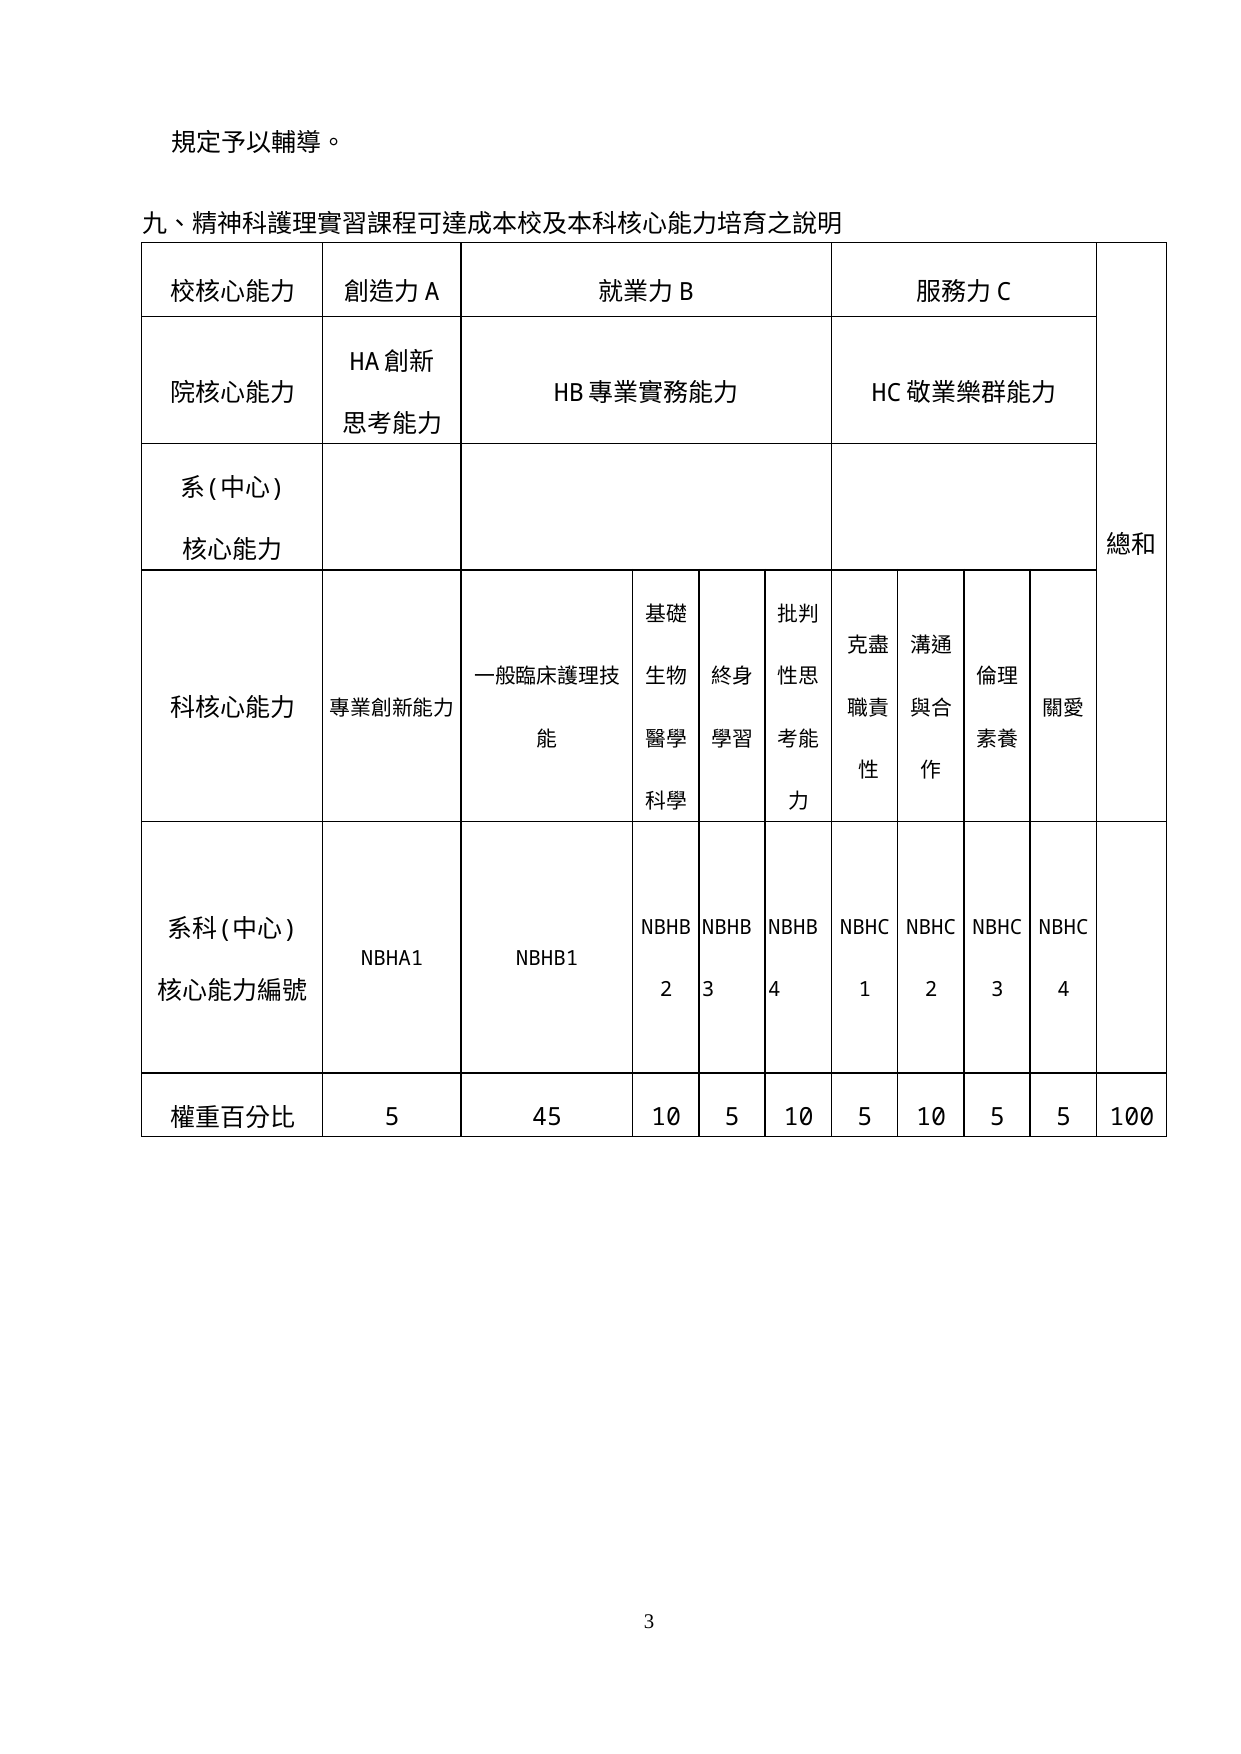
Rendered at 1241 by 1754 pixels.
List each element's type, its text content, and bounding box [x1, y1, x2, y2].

table_cell 5 [832, 1074, 897, 1136]
table_cell NBHC2 [898, 822, 963, 1072]
table_cell NBHA1 [323, 822, 460, 1072]
table_cell 終身 學習 [700, 571, 764, 821]
table_cell 關愛 [1031, 571, 1096, 821]
table_cell 專業創新能力 [323, 571, 460, 821]
list 規定予以輔導。 [142, 99, 1167, 161]
table_header 總和 [1097, 243, 1166, 821]
table_cell 10 [898, 1074, 963, 1136]
table_cell NBHB2 [633, 822, 698, 1072]
table_cell [832, 444, 1096, 569]
table_header 服務力C [832, 243, 1096, 316]
table_cell 克盡職責性 [832, 571, 897, 821]
table_cell 倫理 素養 [965, 571, 1029, 821]
table_cell 院核心能力 [142, 317, 322, 442]
table_cell [462, 444, 831, 569]
table_cell HC敬業樂群能力 [832, 317, 1096, 442]
table_cell 45 [462, 1074, 632, 1136]
table_header 校核心能力 [142, 243, 322, 316]
table_cell 10 [633, 1074, 698, 1136]
table_cell [1097, 822, 1166, 1072]
table_header 就業力B [462, 243, 831, 316]
table_cell 科核心能力 [142, 571, 322, 821]
table_cell 系(中心) 核心能力 [142, 444, 322, 569]
table_cell [323, 444, 460, 569]
table_cell HA創新 思考能力 [323, 317, 460, 442]
table_cell NBHC3 [965, 822, 1029, 1072]
table_cell 5 [965, 1074, 1029, 1136]
text 九、精神科護理實習課程可達成本校及本科核心能力培育之說明 [142, 179, 1167, 242]
table_cell 5 [323, 1074, 460, 1136]
table_cell 5 [1031, 1074, 1096, 1136]
table_cell 基礎生物醫學科學 [633, 571, 698, 821]
table_cell 一般臨床護理技能 [462, 571, 632, 821]
table_cell 10 [766, 1074, 831, 1136]
table_cell HB專業實務能力 [462, 317, 831, 442]
table_cell 系科(中心) 核心能力編號 [142, 822, 322, 1072]
table_cell NBHC4 [1031, 822, 1096, 1072]
table_cell NBHB1 [462, 822, 632, 1072]
table_cell NBHB4 [766, 822, 831, 1072]
table_header 創造力A [323, 243, 460, 316]
table_cell 5 [700, 1074, 764, 1136]
table_cell 權重百分比 [142, 1074, 322, 1136]
table_cell 溝通 與合作 [898, 571, 963, 821]
table_cell NBHC1 [832, 822, 897, 1072]
table_cell 100 [1097, 1074, 1166, 1136]
table_cell 批判性思考能力 [766, 571, 831, 821]
table_cell NBHB3 [700, 822, 764, 1072]
